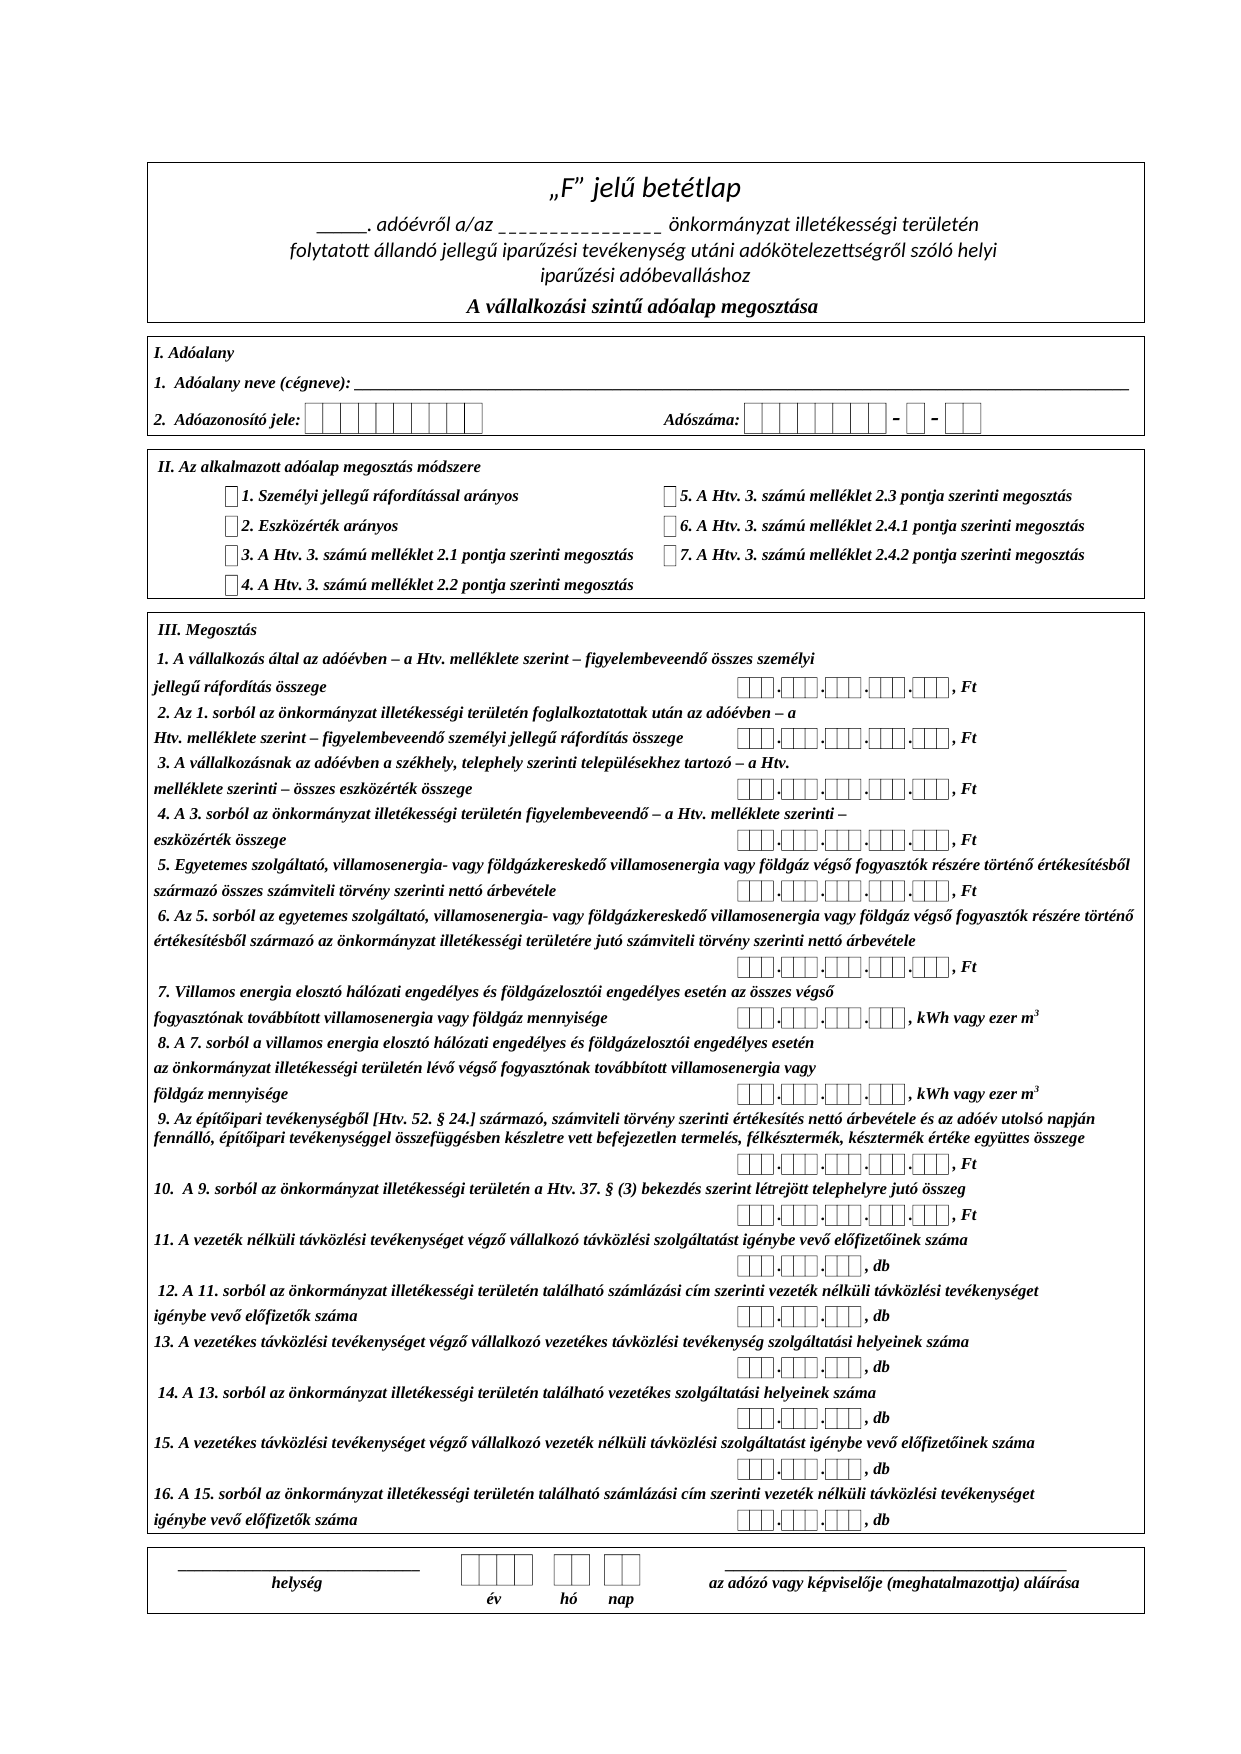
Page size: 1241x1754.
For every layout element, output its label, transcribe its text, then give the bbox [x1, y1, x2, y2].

table_cell █ 4. A Htv. 3. számú melléklet 2.2 pontja szerinti megosztás [148, 569, 1144, 598]
table_cell [148, 599, 1144, 612]
table_cell [148, 436, 1144, 449]
table_cell [148, 1534, 1144, 1547]
table_cell [148, 323, 1144, 336]
table_cell █ 1. Személyi jellegű ráfordítással arányos █ 5. A Htv. 3. számú melléklet 2.3 pontja szerinti megosztás [148, 480, 1144, 509]
table_cell 2. Adóazonosító jele: ██████████ Adószáma: ████████ - █ - ██ [148, 396, 1144, 435]
table_cell II. Az alkalmazott adóalap megosztás módszere [148, 450, 1144, 480]
table_cell ██ nap [598, 1548, 646, 1612]
table_cell _________________________________________ az adózó vagy képviselője (meghatalmazottja) aláírása [646, 1548, 1144, 1612]
table_cell 1. Adóalany neve (cégneve): _____________________________________________________________________________________________ [148, 367, 1144, 396]
table_cell ████ év [448, 1548, 541, 1612]
table_cell I. Adóalany [148, 337, 1144, 367]
table_cell III. Megosztás [148, 613, 1144, 643]
table_cell _____________________________ helység [148, 1548, 448, 1612]
table_cell █ 3. A Htv. 3. számú melléklet 2.1 pontja szerinti megosztás █ 7. A Htv. 3. számú melléklet 2.4.2 pontja szerinti megosztás [148, 539, 1144, 568]
table_cell ██ hó [541, 1548, 598, 1612]
table_header „F” jelű betétlap ______. adóévről a/az ________________ önkormányzat illetékességi területén folytatott állandó jellegű iparűzési tevékenység utáni adókötelezettségről szóló helyi iparűzési adóbevalláshoz A vállalkozási szintű adóalap megosztása [148, 163, 1144, 322]
table_cell █ 2. Eszközérték arányos █ 6. A Htv. 3. számú melléklet 2.4.1 pontja szerinti megosztás [148, 509, 1144, 539]
table_cell 1. A vállalkozás által az adóévben – a Htv. melléklete szerint – figyelembeveendő összes személyi jellegű ráfordítás összege ███ .███ .███ .███ .███ , Ft 2. Az 1. sorból az önkormányzat illetékességi területén foglalkoztatottak után az adóévben – a Htv. melléklete szerint – figyelembeveendő személyi jellegű ráfordítás összege ███ .███ .███ .███ .███ , Ft 3. A vállalkozásnak az adóévben a székhely, telephely szerinti településekhez tartozó – a Htv. melléklete szerinti – összes eszközérték összege ███ .███ .███ .███ .███ , Ft 4. A 3. sorból az önkormányzat illetékességi területén figyelembeveendő – a Htv. melléklete szerinti – eszközérték összege ███ .███ .███ .███ .███ , Ft 5. Egyetemes szolgáltató, villamosenergia- vagy földgázkereskedő villamosenergia vagy földgáz végső fogyasztók részére történő értékesítésből származó összes számviteli törvény szerinti nettó árbevétele ███ .███ .███ .███ .███ , Ft 6. Az 5. sorból az egyetemes szolgáltató, villamosenergia- vagy földgázkereskedő villamosenergia vagy földgáz végső fogyasztók részére történő értékesítésből származó az önkormányzat illetékességi területére jutó számviteli törvény szerinti nettó árbevétele ███ .███ .███ .███ .███ , Ft 7. Villamos energia elosztó hálózati engedélyes és földgázelosztói engedélyes esetén az összes végső fogyasztónak továbbított villamosenergia vagy földgáz mennyisége ███ .███ .███ .███ , kWh vagy ezer m3 8. A 7. sorból a villamos energia elosztó hálózati engedélyes és földgázelosztói engedélyes esetén az önkormányzat illetékességi területén lévő végső fogyasztónak továbbított villamosenergia vagy földgáz mennyisége ███ .███ .███ .███ , kWh vagy ezer m3 9. Az építőipari tevékenységből [Htv. 52. § 24.] származó, számviteli törvény szerinti értékesítés nettó árbevétele és az adóév utolsó napján fennálló, építőipari tevékenységgel összefüggésben készletre vett befejezetlen termelés, félkésztermék, késztermék értéke együttes összege ███ .███ .███ .███ .███ , Ft 10. A 9. sorból az önkormányzat illetékességi területén a Htv. 37. § (3) bekezdés szerint létrejött telephelyre jutó összeg ███ .███ .███ .███ .███ , Ft 11. A vezeték nélküli távközlési tevékenységet végző vállalkozó távközlési szolgáltatást igénybe vevő előfizetőinek száma ███ .███ .███ , db 12. A 11. sorból az önkormányzat illetékességi területén található számlázási cím szerinti vezeték nélküli távközlési tevékenységet igénybe vevő előfizetők száma ███ .███ .███ , db 13. A vezetékes távközlési tevékenységet végző vállalkozó vezetékes távközlési tevékenység szolgáltatási helyeinek száma ███ .███ .███ , db 14. A 13. sorból az önkormányzat illetékességi területén található vezetékes szolgáltatási helyeinek száma ███ .███ .███ , db 15. A vezetékes távközlési tevékenységet végző vállalkozó vezeték nélküli távközlési szolgáltatást igénybe vevő előfizetőinek száma ███ .███ .███ , db 16. A 15. sorból az önkormányzat illetékességi területén található számlázási cím szerinti vezeték nélküli távközlési tevékenységet igénybe vevő előfizetők száma ███ .███ .███ , db [148, 643, 1144, 1533]
